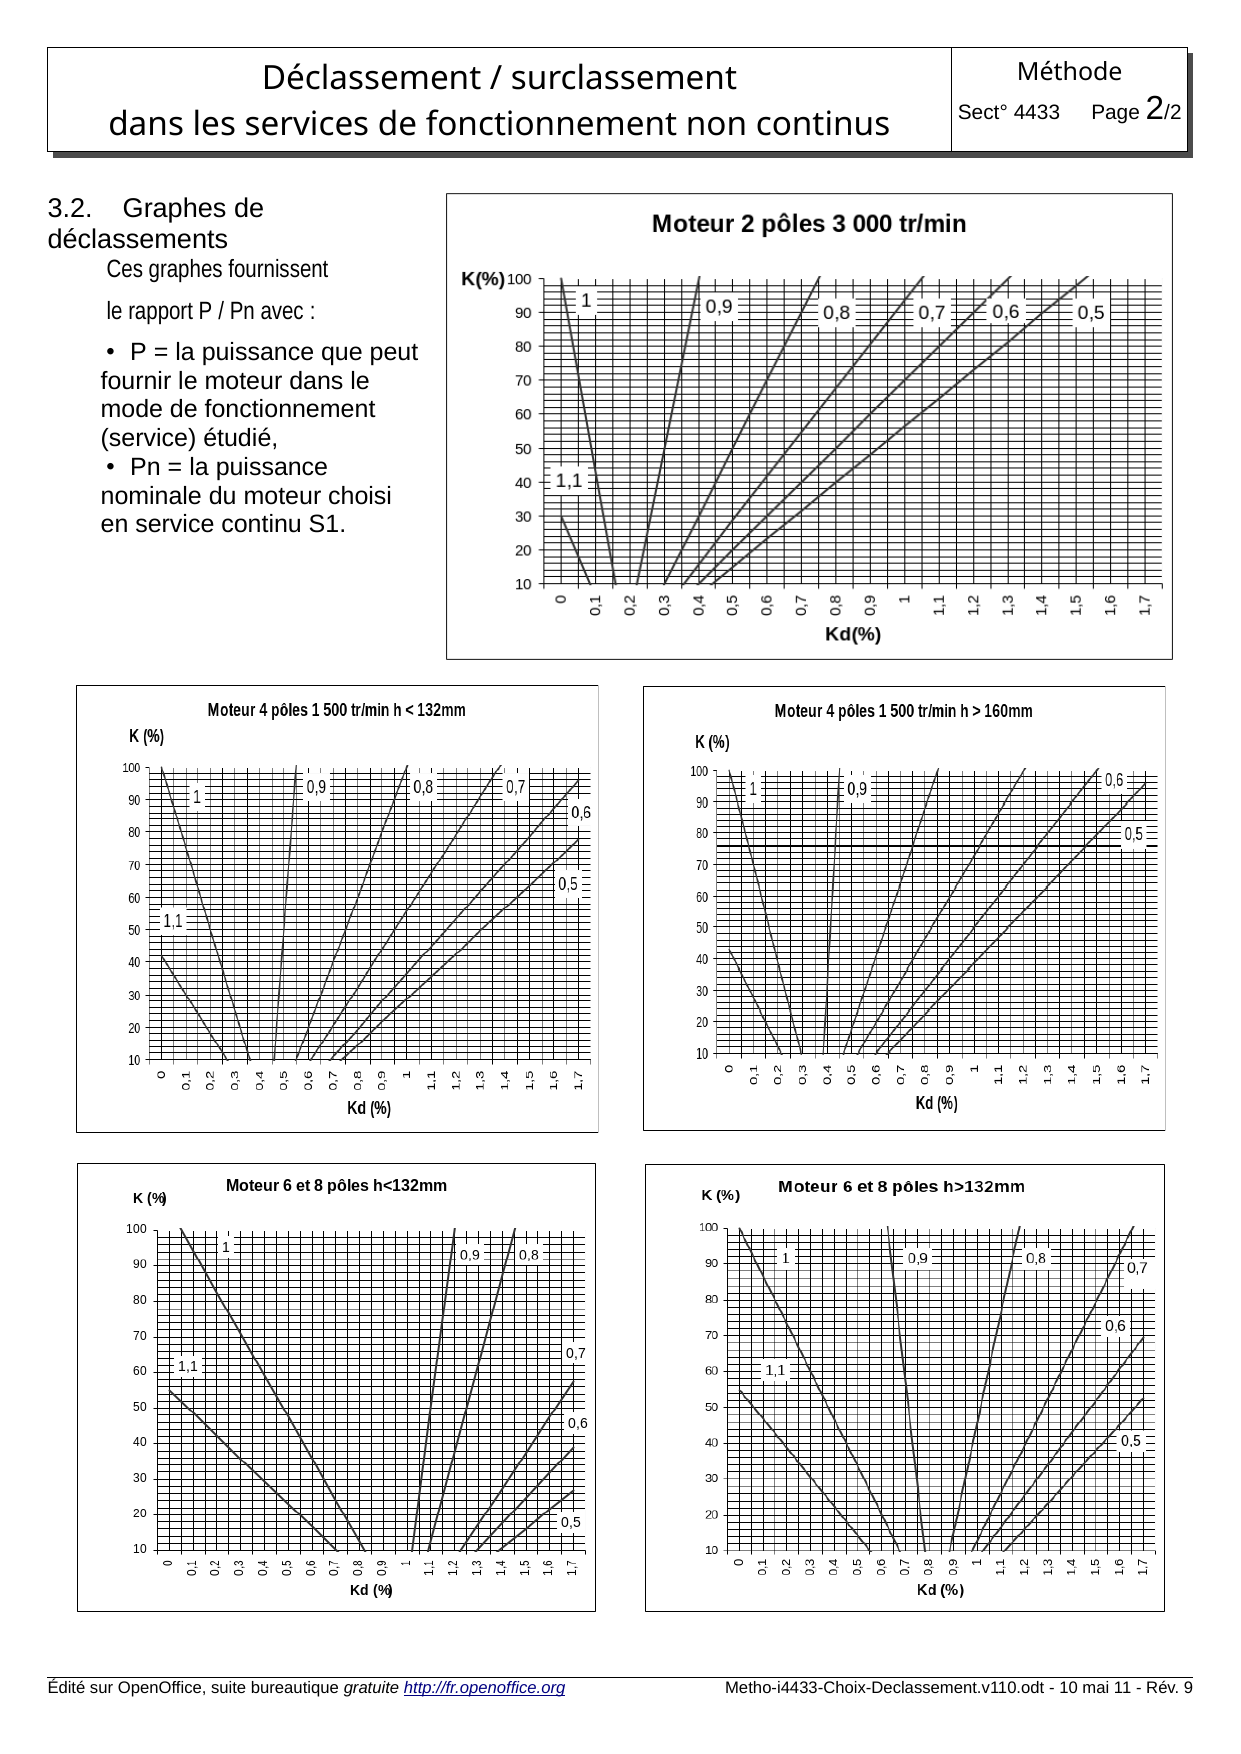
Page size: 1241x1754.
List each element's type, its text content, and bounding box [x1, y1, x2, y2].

text Ces graphes fournissent [47, 254, 425, 283]
list Pn = la puissance nominale du moteur choisi en service continu S1. [77, 452, 425, 538]
list P = la puissance que peut fournir le moteur dans le mode de fonctionnement (service) étudié, [77, 337, 425, 452]
subtitle Graphes de déclassements [47, 179, 1193, 672]
text le rapport P / Pn avec : [47, 296, 425, 324]
